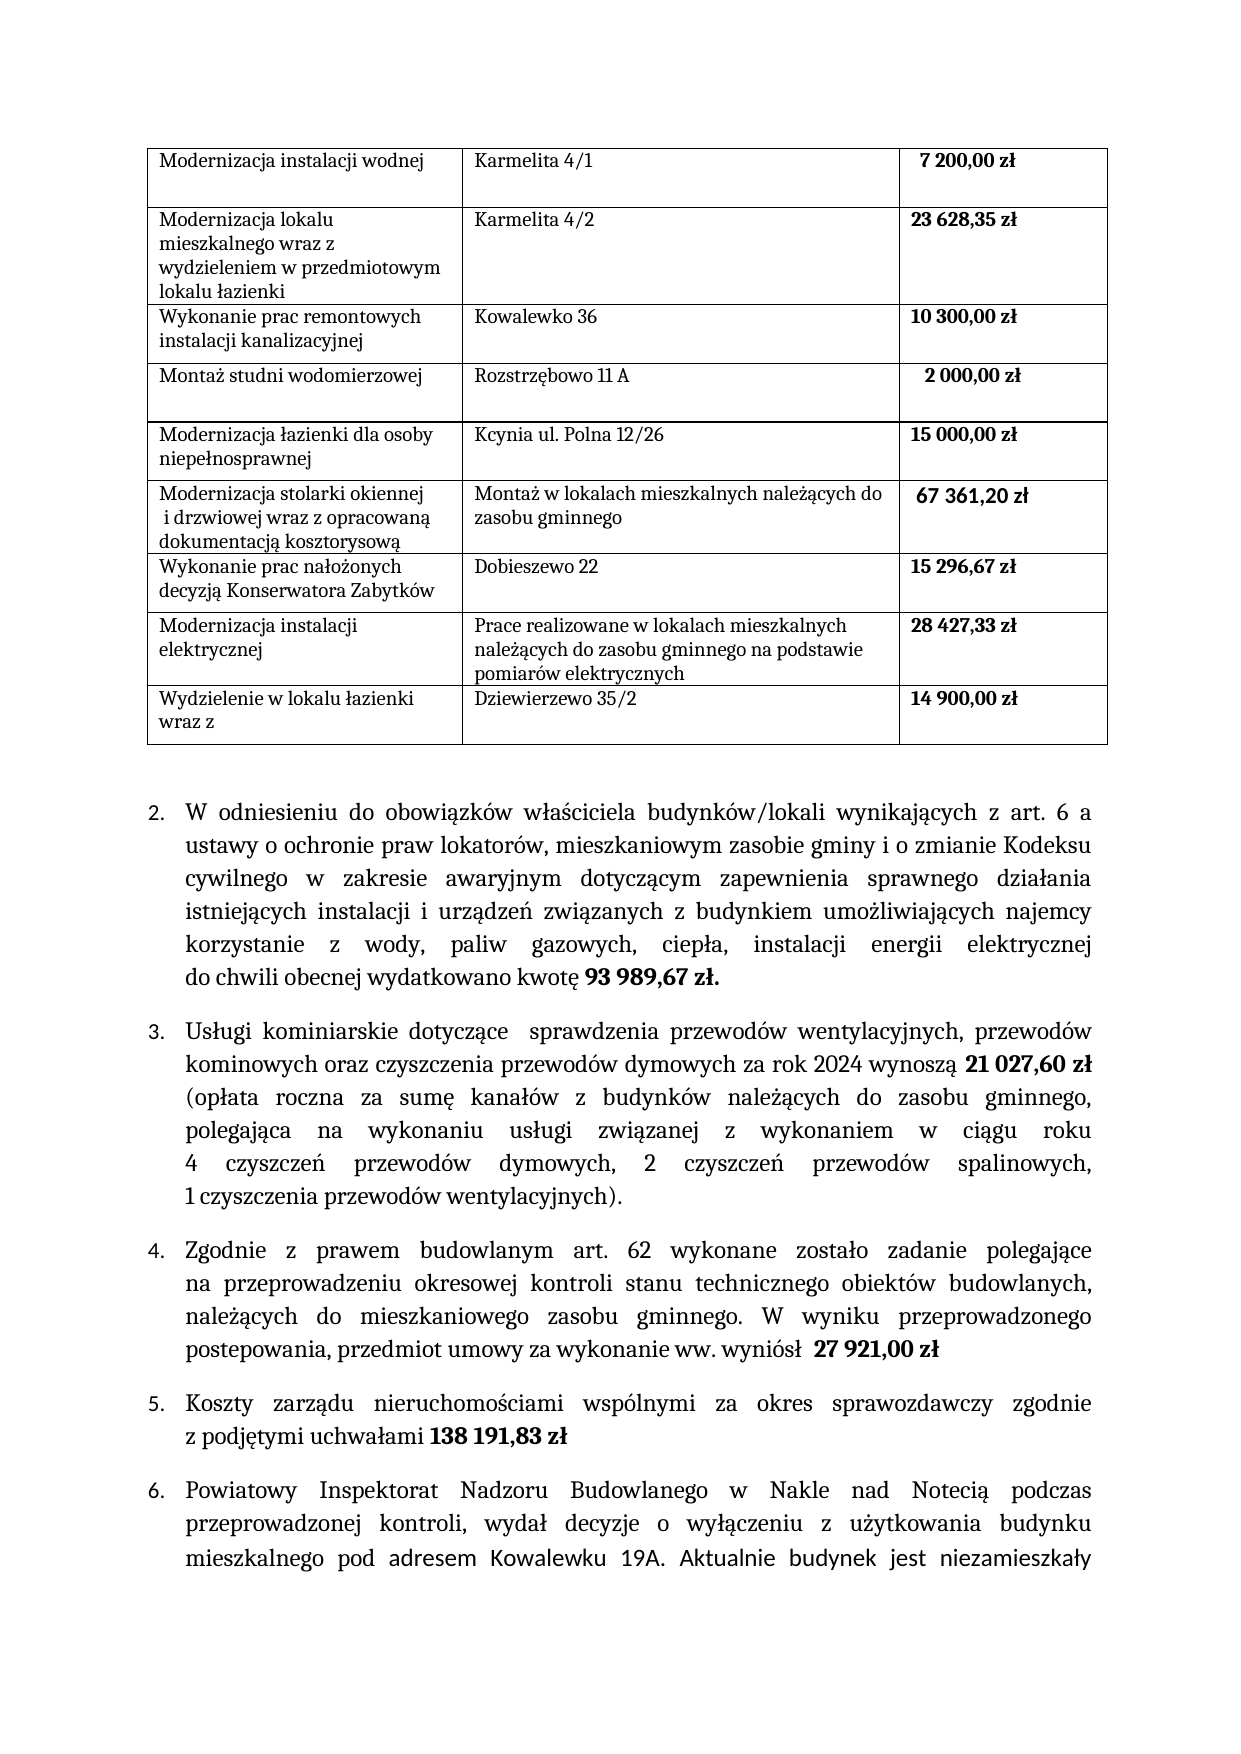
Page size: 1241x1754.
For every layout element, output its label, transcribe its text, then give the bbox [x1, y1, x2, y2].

table_cell Wykonanie prac nałożonych decyzją Konserwatora Zabytków [148, 554, 462, 612]
table_cell Modernizacja instalacji wodnej [148, 149, 462, 207]
table_cell 28 427,33 zł [900, 613, 1107, 685]
table_cell 7 200,00 zł [900, 149, 1107, 207]
table_cell Karmelita 4/2 [463, 208, 899, 303]
table_cell Prace realizowane w lokalach mieszkalnych należących do zasobu gminnego na podstawie pomiarów elektrycznych [463, 613, 899, 685]
table_cell Wydzielenie w lokalu łazienki wraz z [148, 686, 462, 744]
table_cell Modernizacja instalacji elektrycznej [148, 613, 462, 685]
table_cell 15 000,00 zł [900, 423, 1107, 480]
table_cell 10 300,00 zł [900, 305, 1107, 362]
table_cell Karmelita 4/1 [463, 149, 899, 207]
table_cell Rozstrzębowo 11 A [463, 364, 899, 421]
table_cell 14 900,00 zł [900, 686, 1107, 744]
list Koszty zarządu nieruchomościami wspólnymi za okres sprawozdawczy zgodnie z podjętymi uchwałami 138 191,83 zł [148, 1389, 1093, 1451]
table_cell Kcynia ul. Polna 12/26 [463, 423, 899, 480]
table_cell Modernizacja łazienki dla osoby niepełnosprawnej [148, 423, 462, 480]
list Powiatowy Inspektorat Nadzoru Budowlanego w Nakle nad Notecią podczas przeprowadzonej kontroli, wydał decyzje o wyłączeniu z użytkowania budynku mieszkalnego pod adresem Kowalewku 19A. Aktualnie budynek jest niezamieszkały [148, 1476, 1093, 1573]
table_cell 2 000,00 zł [900, 364, 1107, 421]
table_cell Dobieszewo 22 [463, 554, 899, 612]
list W odniesieniu do obowiązków właściciela budynków/lokali wynikających z art. 6 a ustawy o ochronie praw lokatorów, mieszkaniowym zasobie gminy i o zmianie Kodeksu cywilnego w zakresie awaryjnym dotyczącym zapewnienia sprawnego działania istniejących instalacji i urządzeń związanych z budynkiem umożliwiających najemcy korzystanie z wody, paliw gazowych, ciepła, instalacji energii elektrycznej do chwili obecnej wydatkowano kwotę 93 989,67 zł. [148, 798, 1093, 992]
table_cell Kowalewko 36 [463, 305, 899, 362]
list Usługi kominiarskie dotyczące sprawdzenia przewodów wentylacyjnych, przewodów kominowych oraz czyszczenia przewodów dymowych za rok 2024 wynoszą 21 027,60 zł (opłata roczna za sumę kanałów z budynków należących do zasobu gminnego, polegająca na wykonaniu usługi związanej z wykonaniem w ciągu roku 4 czyszczeń przewodów dymowych, 2 czyszczeń przewodów spalinowych, 1 czyszczenia przewodów wentylacyjnych). [148, 1017, 1093, 1211]
table_cell Wykonanie prac remontowych instalacji kanalizacyjnej [148, 305, 462, 362]
table_cell Dziewierzewo 35/2 [463, 686, 899, 744]
table_cell Modernizacja lokalu mieszkalnego wraz z wydzieleniem w przedmiotowym lokalu łazienki [148, 208, 462, 303]
table_cell Modernizacja stolarki okiennej i drzwiowej wraz z opracowaną dokumentacją kosztorysową [148, 481, 462, 553]
table_cell Montaż studni wodomierzowej [148, 364, 462, 421]
table_cell Montaż w lokalach mieszkalnych należących do zasobu gminnego [463, 481, 899, 553]
list Zgodnie z prawem budowlanym art. 62 wykonane zostało zadanie polegające na przeprowadzeniu okresowej kontroli stanu technicznego obiektów budowlanych, należących do mieszkaniowego zasobu gminnego. W wyniku przeprowadzonego postepowania, przedmiot umowy za wykonanie ww. wyniósł 27 921,00 zł [148, 1236, 1093, 1364]
table_cell 23 628,35 zł [900, 208, 1107, 303]
table_cell 15 296,67 zł [900, 554, 1107, 612]
table_cell 67 361,20 zł [900, 481, 1107, 553]
